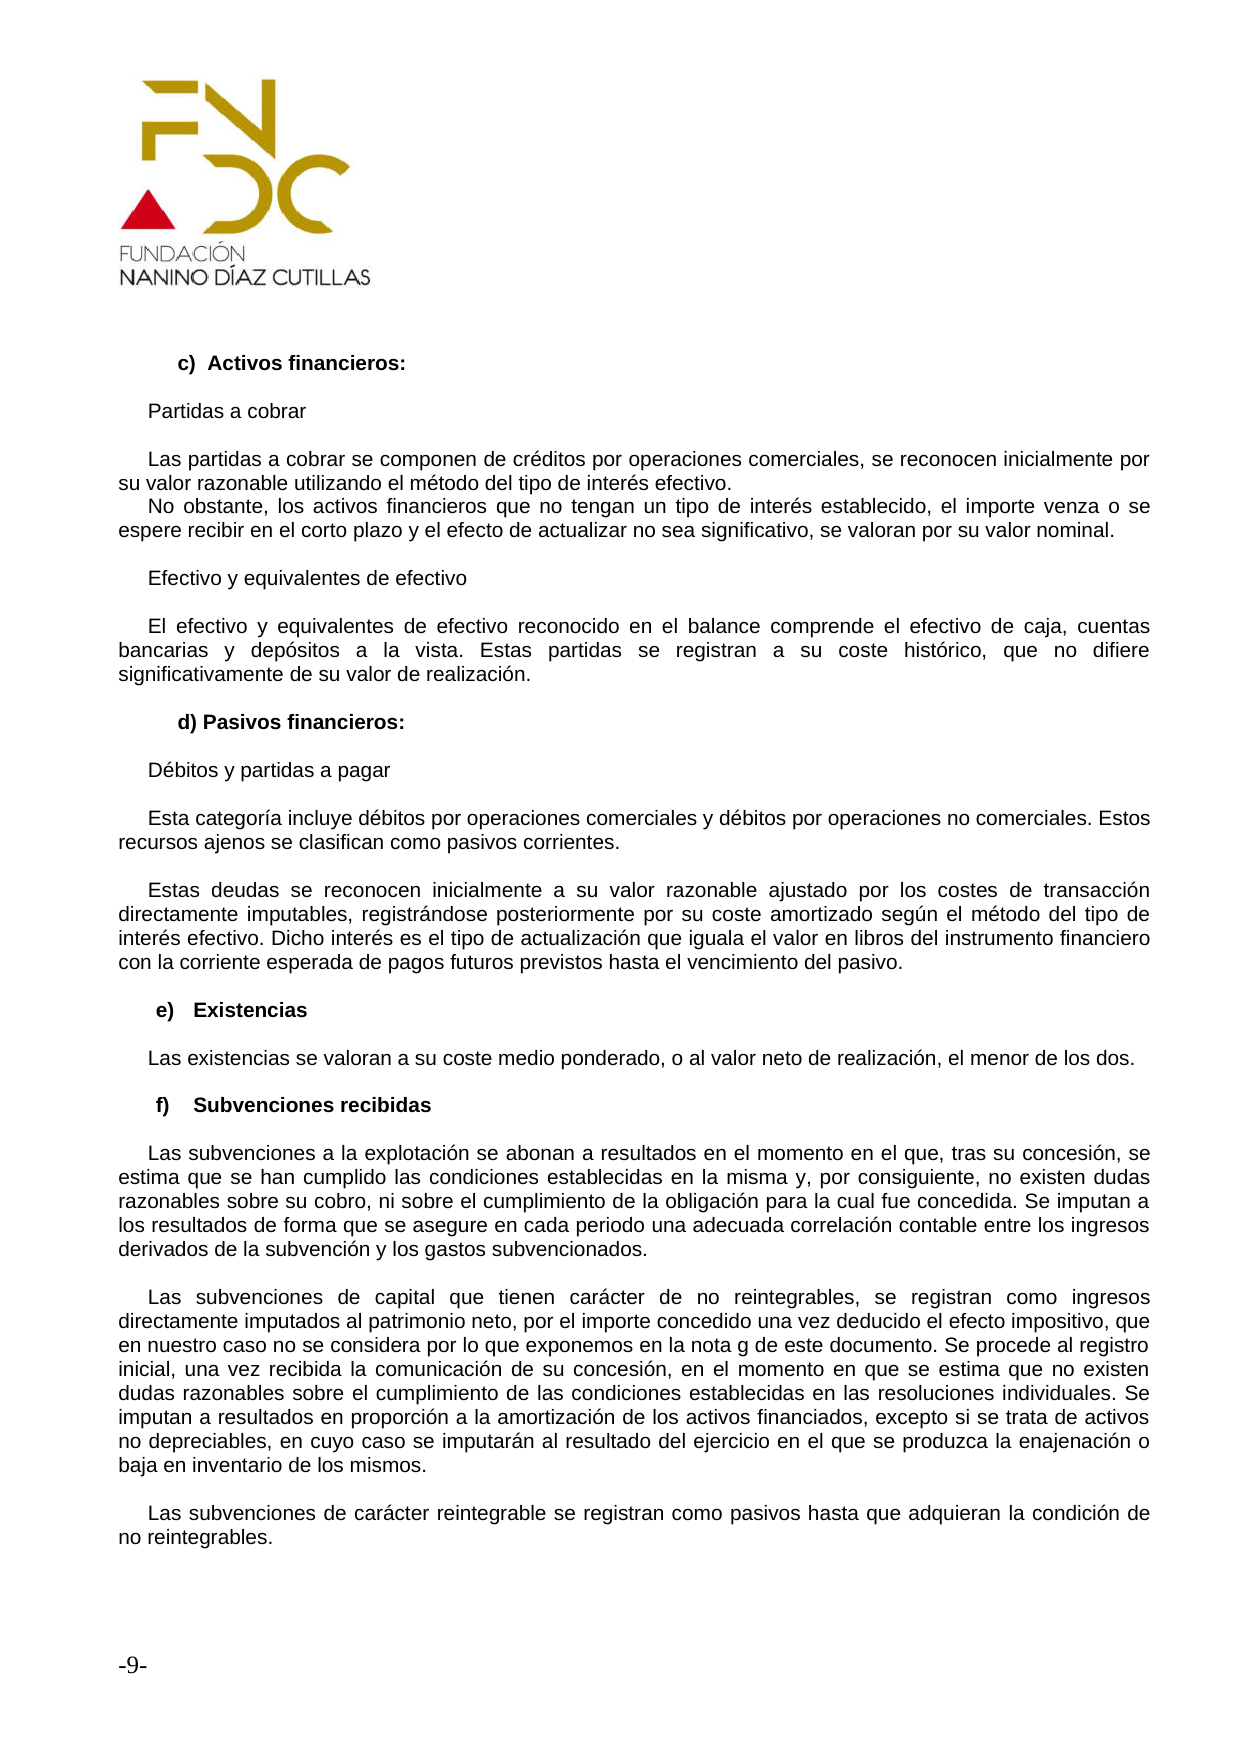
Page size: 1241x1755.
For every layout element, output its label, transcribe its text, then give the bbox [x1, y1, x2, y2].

text d) Pasivos financieros: [177, 710, 1152, 734]
text Esta categoría incluye débitos por operaciones comerciales y débitos por operaciones no comerciales. Estos recursos ajenos se clasifican como pasivos corrientes. [118, 806, 1152, 854]
text Las existencias se valoran a su coste medio ponderado, o al valor neto de realización, el menor de los dos. [118, 1045, 1152, 1069]
text Las subvenciones de carácter reintegrable se registran como pasivos hasta que adquieran la condición de no reintegrables. [118, 1501, 1152, 1548]
text Partidas a cobrar [118, 398, 1152, 422]
text El efectivo y equivalentes de efectivo reconocido en el balance comprende el efectivo de caja, cuentas bancarias y depósitos a la vista. Estas partidas se registran a su coste histórico, que no difiere significativamente de su valor de realización. [118, 614, 1152, 686]
text Estas deudas se reconocen inicialmente a su valor razonable ajustado por los costes de transacción directamente imputables, registrándose posteriormente por su coste amortizado según el método del tipo de interés efectivo. Dicho interés es el tipo de actualización que iguala el valor en libros del instrumento financiero con la corriente esperada de pagos futuros previstos hasta el vencimiento del pasivo. [118, 878, 1152, 973]
list Subvenciones recibidas [156, 1093, 1152, 1117]
text Las subvenciones de capital que tienen carácter de no reintegrables, se registran como ingresos directamente imputados al patrimonio neto, por el importe concedido una vez deducido el efecto impositivo, que en nuestro caso no se considera por lo que exponemos en la nota g de este documento. Se procede al registro inicial, una vez recibida la comunicación de su concesión, en el momento en que se estima que no existen dudas razonables sobre el cumplimiento de las condiciones establecidas en las resoluciones individuales. Se imputan a resultados en proporción a la amortización de los activos financiados, excepto si se trata de activos no depreciables, en cuyo caso se imputarán al resultado del ejercicio en el que se produzca la enajenación o baja en inventario de los mismos. [118, 1285, 1152, 1477]
text Efectivo y equivalentes de efectivo [118, 566, 1152, 590]
text No obstante, los activos financieros que no tengan un tipo de interés establecido, el importe venza o se espere recibir en el corto plazo y el efecto de actualizar no sea significativo, se valoran por su valor nominal. [118, 494, 1152, 542]
text c) Activos financieros: [177, 351, 1152, 374]
list Existencias [156, 997, 1152, 1021]
text Las subvenciones a la explotación se abonan a resultados en el momento en el que, tras su concesión, se estima que se han cumplido las condiciones establecidas en la misma y, por consiguiente, no existen dudas razonables sobre su cobro, ni sobre el cumplimiento de la obligación para la cual fue concedida. Se imputan a los resultados de forma que se asegure en cada periodo una adecuada correlación contable entre los ingresos derivados de la subvención y los gastos subvencionados. [118, 1141, 1152, 1261]
text Las partidas a cobrar se componen de créditos por operaciones comerciales, se reconocen inicialmente por su valor razonable utilizando el método del tipo de interés efectivo. [118, 446, 1152, 494]
text Débitos y partidas a pagar [118, 758, 1152, 782]
